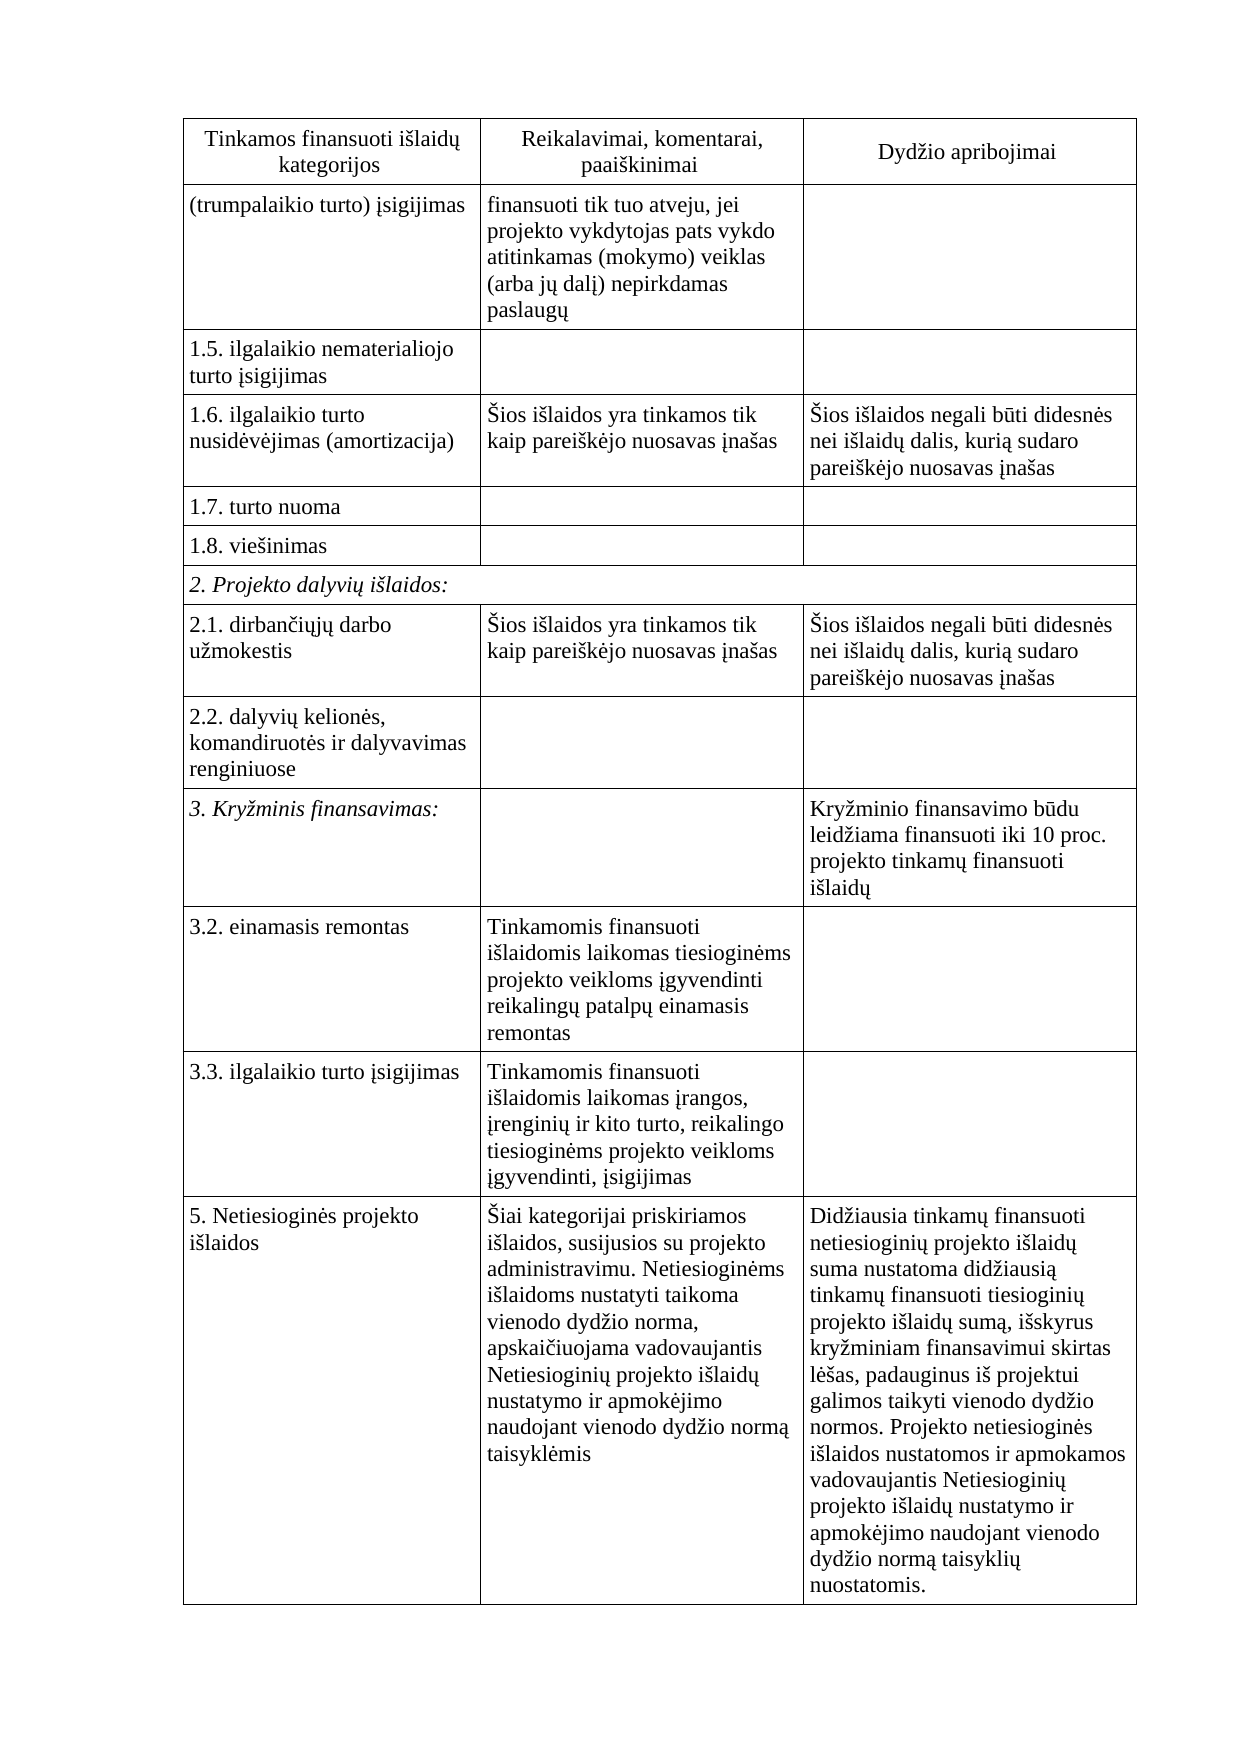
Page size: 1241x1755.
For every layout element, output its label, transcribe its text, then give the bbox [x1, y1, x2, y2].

table_cell finansuoti tik tuo atveju, jei projekto vykdytojas pats vykdo atitinkamas (mokymo) veiklas (arba jų dalį) nepirkdamas paslaugų [481, 185, 803, 328]
table_cell 1.6. ilgalaikio turto nusidėvėjimas (amortizacija) [184, 395, 480, 486]
table_cell 1.5. ilgalaikio nematerialiojo turto įsigijimas [184, 330, 480, 394]
table_cell Didžiausia tinkamų finansuoti netiesioginių projekto išlaidų suma nustatoma didžiausią tinkamų finansuoti tiesioginių projekto išlaidų sumą, išskyrus kryžminiam finansavimui skirtas lėšas, padauginus iš projektui galimos taikyti vienodo dydžio normos. Projekto netiesioginės išlaidos nustatomos ir apmokamos vadovaujantis Netiesioginių projekto išlaidų nustatymo ir apmokėjimo naudojant vienodo dydžio normą taisyklių nuostatomis. [804, 1197, 1136, 1604]
table_cell [804, 697, 1136, 788]
table_cell Šios išlaidos yra tinkamos tik kaip pareiškėjo nuosavas įnašas [481, 395, 803, 486]
table_cell 3.2. einamasis remontas [184, 907, 480, 1051]
table_cell Šios išlaidos negali būti didesnės nei išlaidų dalis, kurią sudaro pareiškėjo nuosavas įnašas [804, 395, 1136, 486]
table_cell [804, 330, 1136, 394]
table_cell Tinkamomis finansuoti išlaidomis laikomas tiesioginėms projekto veikloms įgyvendinti reikalingų patalpų einamasis remontas [481, 907, 803, 1051]
table_cell 2.1. dirbančiųjų darbo užmokestis [184, 605, 480, 696]
table_cell Šiai kategorijai priskiriamos išlaidos, susijusios su projekto administravimu. Netiesioginėms išlaidoms nustatyti taikoma vienodo dydžio norma, apskaičiuojama vadovaujantis Netiesioginių projekto išlaidų nustatymo ir apmokėjimo naudojant vienodo dydžio normą taisyklėmis [481, 1197, 803, 1604]
table_cell Šios išlaidos negali būti didesnės nei išlaidų dalis, kurią sudaro pareiškėjo nuosavas įnašas [804, 605, 1136, 696]
table_cell [804, 907, 1136, 1051]
table_cell [481, 330, 803, 394]
table_cell [481, 526, 803, 564]
table_cell [481, 789, 803, 906]
table_cell [804, 526, 1136, 564]
table_cell 1.8. viešinimas [184, 526, 480, 564]
table_header Dydžio apribojimai [804, 119, 1136, 184]
table_cell 2. Projekto dalyvių išlaidos: [184, 566, 1136, 604]
table_cell Šios išlaidos yra tinkamos tik kaip pareiškėjo nuosavas įnašas [481, 605, 803, 696]
table_header Tinkamos finansuoti išlaidų kategorijos [184, 119, 480, 184]
table_cell 2.2. dalyvių kelionės, komandiruotės ir dalyvavimas renginiuose [184, 697, 480, 788]
table_cell Tinkamomis finansuoti išlaidomis laikomas įrangos, įrenginių ir kito turto, reikalingo tiesioginėms projekto veikloms įgyvendinti, įsigijimas [481, 1052, 803, 1196]
table_cell [481, 697, 803, 788]
table_cell 5. Netiesioginės projekto išlaidos [184, 1197, 480, 1604]
table_cell 3. Kryžminis finansavimas: [184, 789, 480, 906]
table_cell [804, 1052, 1136, 1196]
table_cell (trumpalaikio turto) įsigijimas [184, 185, 480, 328]
table_cell [481, 487, 803, 525]
table_cell [804, 487, 1136, 525]
table_cell 3.3. ilgalaikio turto įsigijimas [184, 1052, 480, 1196]
table_cell 1.7. turto nuoma [184, 487, 480, 525]
table_cell Kryžminio finansavimo būdu leidžiama finansuoti iki 10 proc. projekto tinkamų finansuoti išlaidų [804, 789, 1136, 906]
table_header Reikalavimai, komentarai, paaiškinimai [481, 119, 803, 184]
table_cell [804, 185, 1136, 328]
